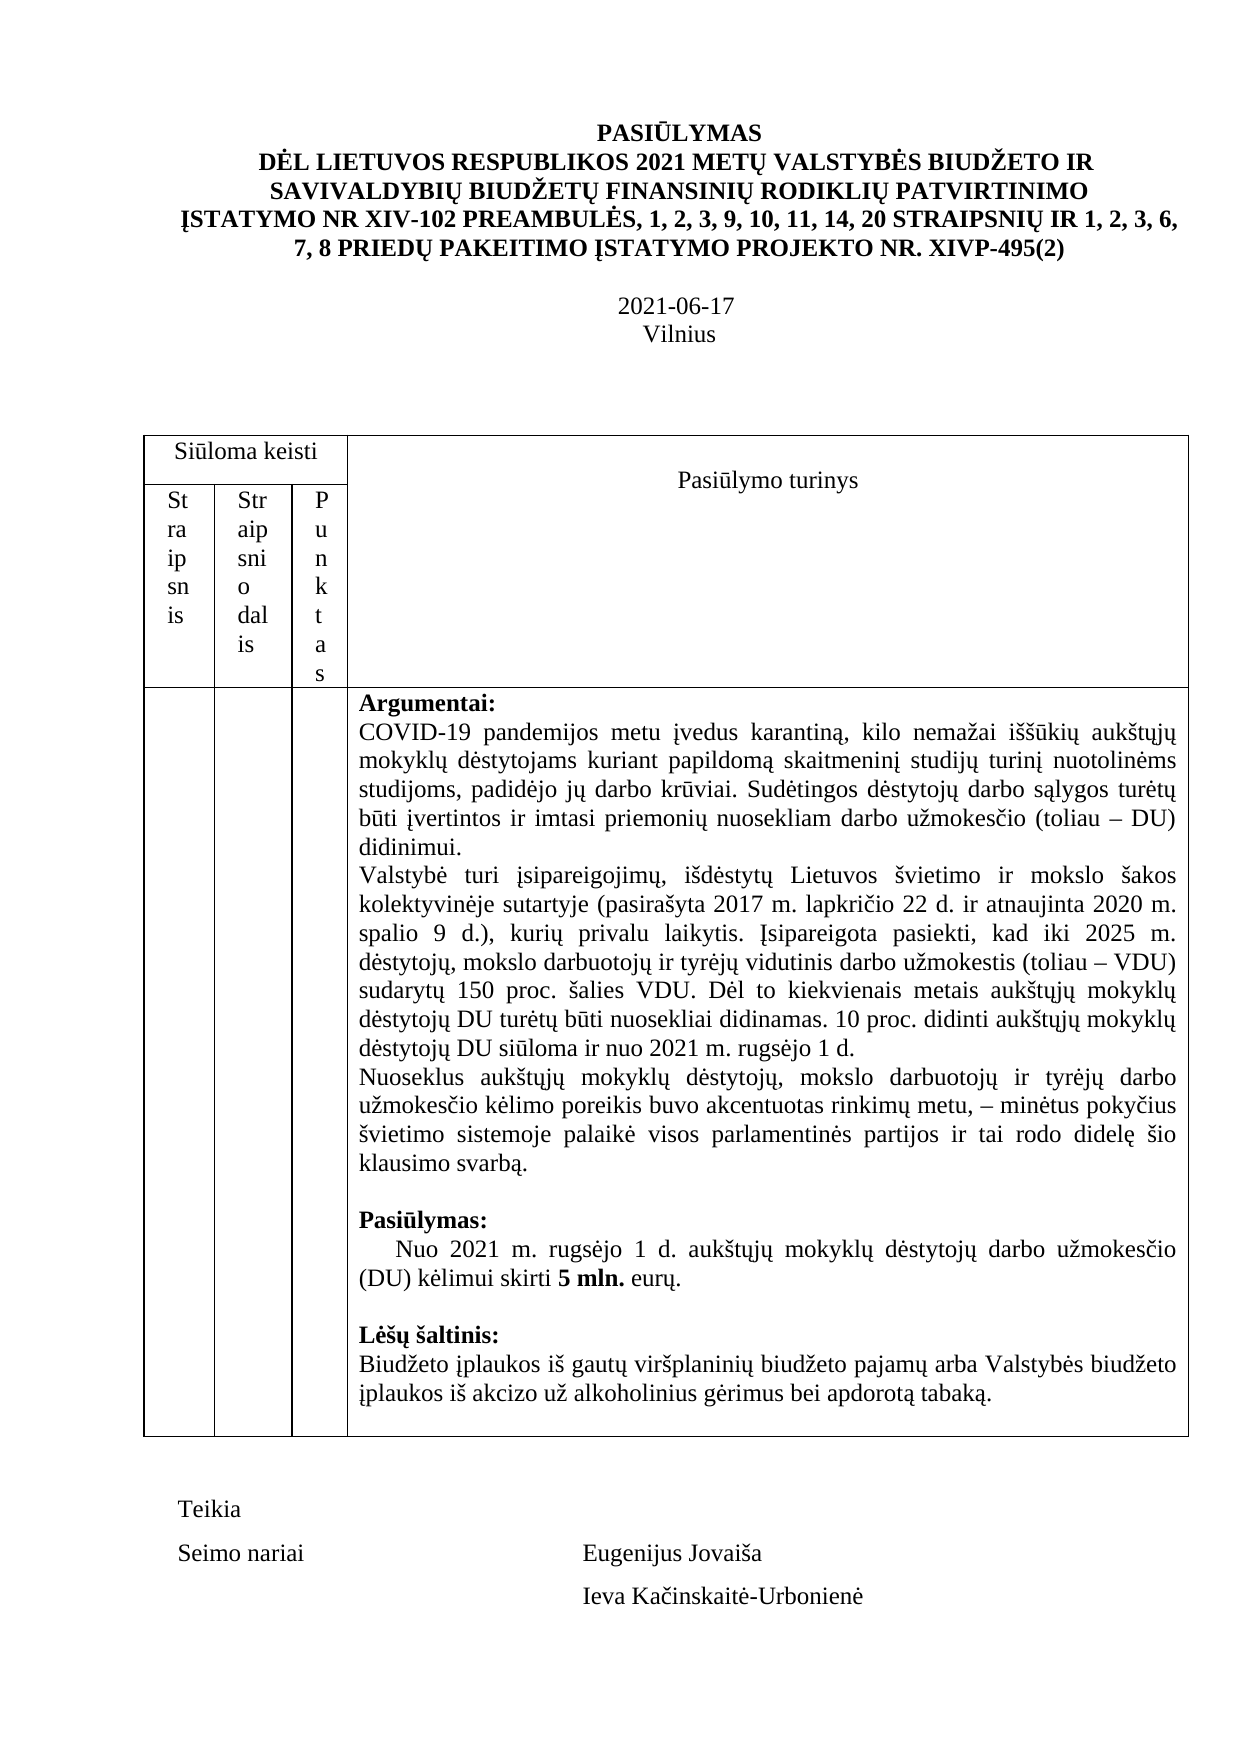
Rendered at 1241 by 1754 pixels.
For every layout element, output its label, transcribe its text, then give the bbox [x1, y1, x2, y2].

table_cell Punktas [293, 485, 347, 686]
table_cell [215, 688, 291, 1436]
text 2021-06-17 [177, 291, 1181, 319]
table_header Pasiūlymo turinys [348, 436, 1188, 686]
text Ieva Kačinskaitė-Urbonienė [177, 1581, 1181, 1609]
table_cell Straipsnis [145, 485, 214, 686]
table_cell [293, 688, 347, 1436]
text ĮSTATYMO NR XIV-102 PREAMBULĖS, 1, 2, 3, 9, 10, 11, 14, 20 STRAIPSNIŲ IR 1, 2, 3, 6, 7, 8 PRIEDŲ PAKEITIMO ĮSTATYMO PROJEKTO NR. XIVP-495(2) [177, 204, 1181, 262]
table_cell Argumentai: COVID-19 pandemijos metu įvedus karantiną, kilo nemažai iššūkių aukštųjų mokyklų dėstytojams kuriant papildomą skaitmeninį studijų turinį nuotolinėms studijoms, padidėjo jų darbo krūviai. Sudėtingos dėstytojų darbo sąlygos turėtų būti įvertintos ir imtasi priemonių nuosekliam darbo užmokesčio (toliau – DU) didinimui. Valstybė turi įsipareigojimų, išdėstytų Lietuvos švietimo ir mokslo šakos kolektyvinėje sutartyje (pasirašyta 2017 m. lapkričio 22 d. ir atnaujinta 2020 m. spalio 9 d.), kurių privalu laikytis. Įsipareigota pasiekti, kad iki 2025 m. dėstytojų, mokslo darbuotojų ir tyrėjų vidutinis darbo užmokestis (toliau – VDU) sudarytų 150 proc. šalies VDU. Dėl to kiekvienais metais aukštųjų mokyklų dėstytojų DU turėtų būti nuosekliai didinamas. 10 proc. didinti aukštųjų mokyklų dėstytojų DU siūloma ir nuo 2021 m. rugsėjo 1 d. Nuoseklus aukštųjų mokyklų dėstytojų, mokslo darbuotojų ir tyrėjų darbo užmokesčio kėlimo poreikis buvo akcentuotas rinkimų metu, – minėtus pokyčius švietimo sistemoje palaikė visos parlamentinės partijos ir tai rodo didelę šio klausimo svarbą. Pasiūlymas: Nuo 2021 m. rugsėjo 1 d. aukštųjų mokyklų dėstytojų darbo užmokesčio (DU) kėlimui skirti 5 mln. eurų. Lėšų šaltinis: Biudžeto įplaukos iš gautų viršplaninių biudžeto pajamų arba Valstybės biudžeto įplaukos iš akcizo už alkoholinius gėrimus bei apdorotą tabaką. [348, 688, 1188, 1436]
text Seimo nariai Eugenijus Jovaiša [177, 1538, 1181, 1566]
text PASIŪLYMAS [177, 118, 1181, 147]
table_cell Straipsnio dalis [215, 485, 291, 686]
text SAVIVALDYBIŲ BIUDŽETŲ FINANSINIŲ RODIKLIŲ PATVIRTINIMO [177, 176, 1181, 204]
text DĖL LIETUVOS RESPUBLIKOS 2021 METŲ VALSTYBĖS BIUDŽETO IR [177, 147, 1181, 176]
text Teikia [177, 1494, 1181, 1523]
table_header Siūloma keisti [145, 436, 347, 484]
text Vilnius [177, 319, 1181, 348]
table_cell [145, 688, 214, 1436]
